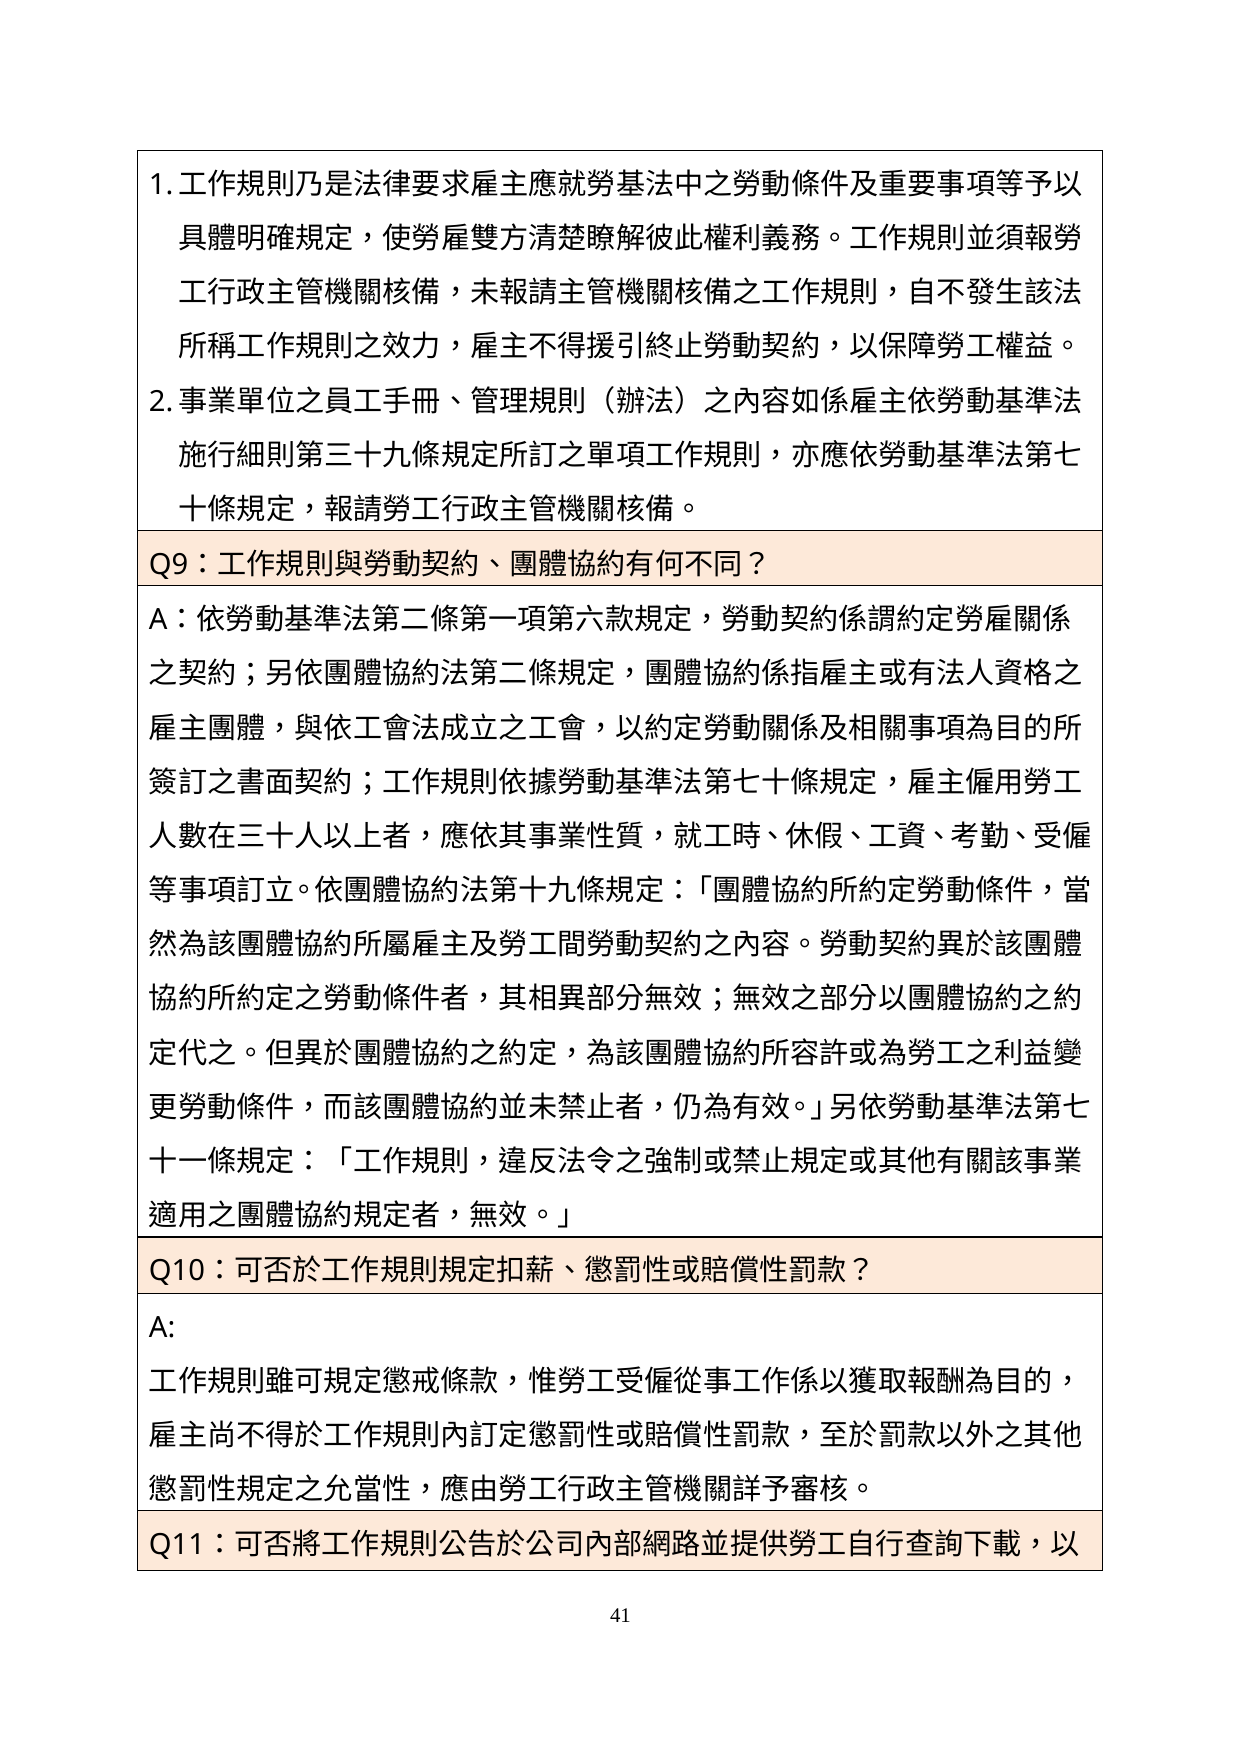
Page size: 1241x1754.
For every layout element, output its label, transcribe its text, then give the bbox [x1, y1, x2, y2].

table_cell A: 工作規則雖可規定懲戒條款，惟勞工受僱從事工作係以獲取報酬為目的，雇主尚不得於工作規則內訂定懲罰性或賠償性罰款，至於罰款以外之其他懲罰性規定之允當性，應由勞工行政主管機關詳予審核。 [138, 1294, 1102, 1510]
table_cell A：依勞動基準法第二條第一項第六款規定，勞動契約係謂約定勞雇關係之契約；另依團體協約法第二條規定，團體協約係指雇主或有法人資格之雇主團體，與依工會法成立之工會，以約定勞動關係及相關事項為目的所簽訂之書面契約；工作規則依據勞動基準法第七十條規定，雇主僱用勞工人數在三十人以上者，應依其事業性質，就工時、休假、工資、考勤、受僱等事項訂立。依團體協約法第十九條規定：「團體協約所約定勞動條件，當然為該團體協約所屬雇主及勞工間勞動契約之內容。勞動契約異於該團體協約所約定之勞動條件者，其相異部分無效；無效之部分以團體協約之約定代之。但異於團體協約之約定，為該團體協約所容許或為勞工之利益變更勞動條件，而該團體協約並未禁止者，仍為有效。」另依勞動基準法第七十一條規定：「工作規則，違反法令之強制或禁止規定或其他有關該事業適用之團體協約規定者，無效。」 [138, 586, 1102, 1236]
table_cell Q10：可否於工作規則規定扣薪、懲罰性或賠償性罰款？ [138, 1238, 1102, 1293]
table_cell Q11：可否將工作規則公告於公司內部網路並提供勞工自行查詢下載，以 [138, 1511, 1102, 1570]
table_cell A： 工作規則乃是法律要求雇主應就勞基法中之勞動條件及重要事項等予以具體明確規定，使勞雇雙方清楚瞭解彼此權利義務。工作規則並須報勞工行政主管機關核備，未報請主管機關核備之工作規則，自不發生該法所稱工作規則之效力，雇主不得援引終止勞動契約，以保障勞工權益。 事業單位之員工手冊、管理規則（辦法）之內容如係雇主依勞動基準法施行細則第三十九條規定所訂之單項工作規則，亦應依勞動基準法第七十條規定，報請勞工行政主管機關核備。 [138, 151, 1102, 530]
table_cell Q9：工作規則與勞動契約、團體協約有何不同？ [138, 531, 1102, 585]
